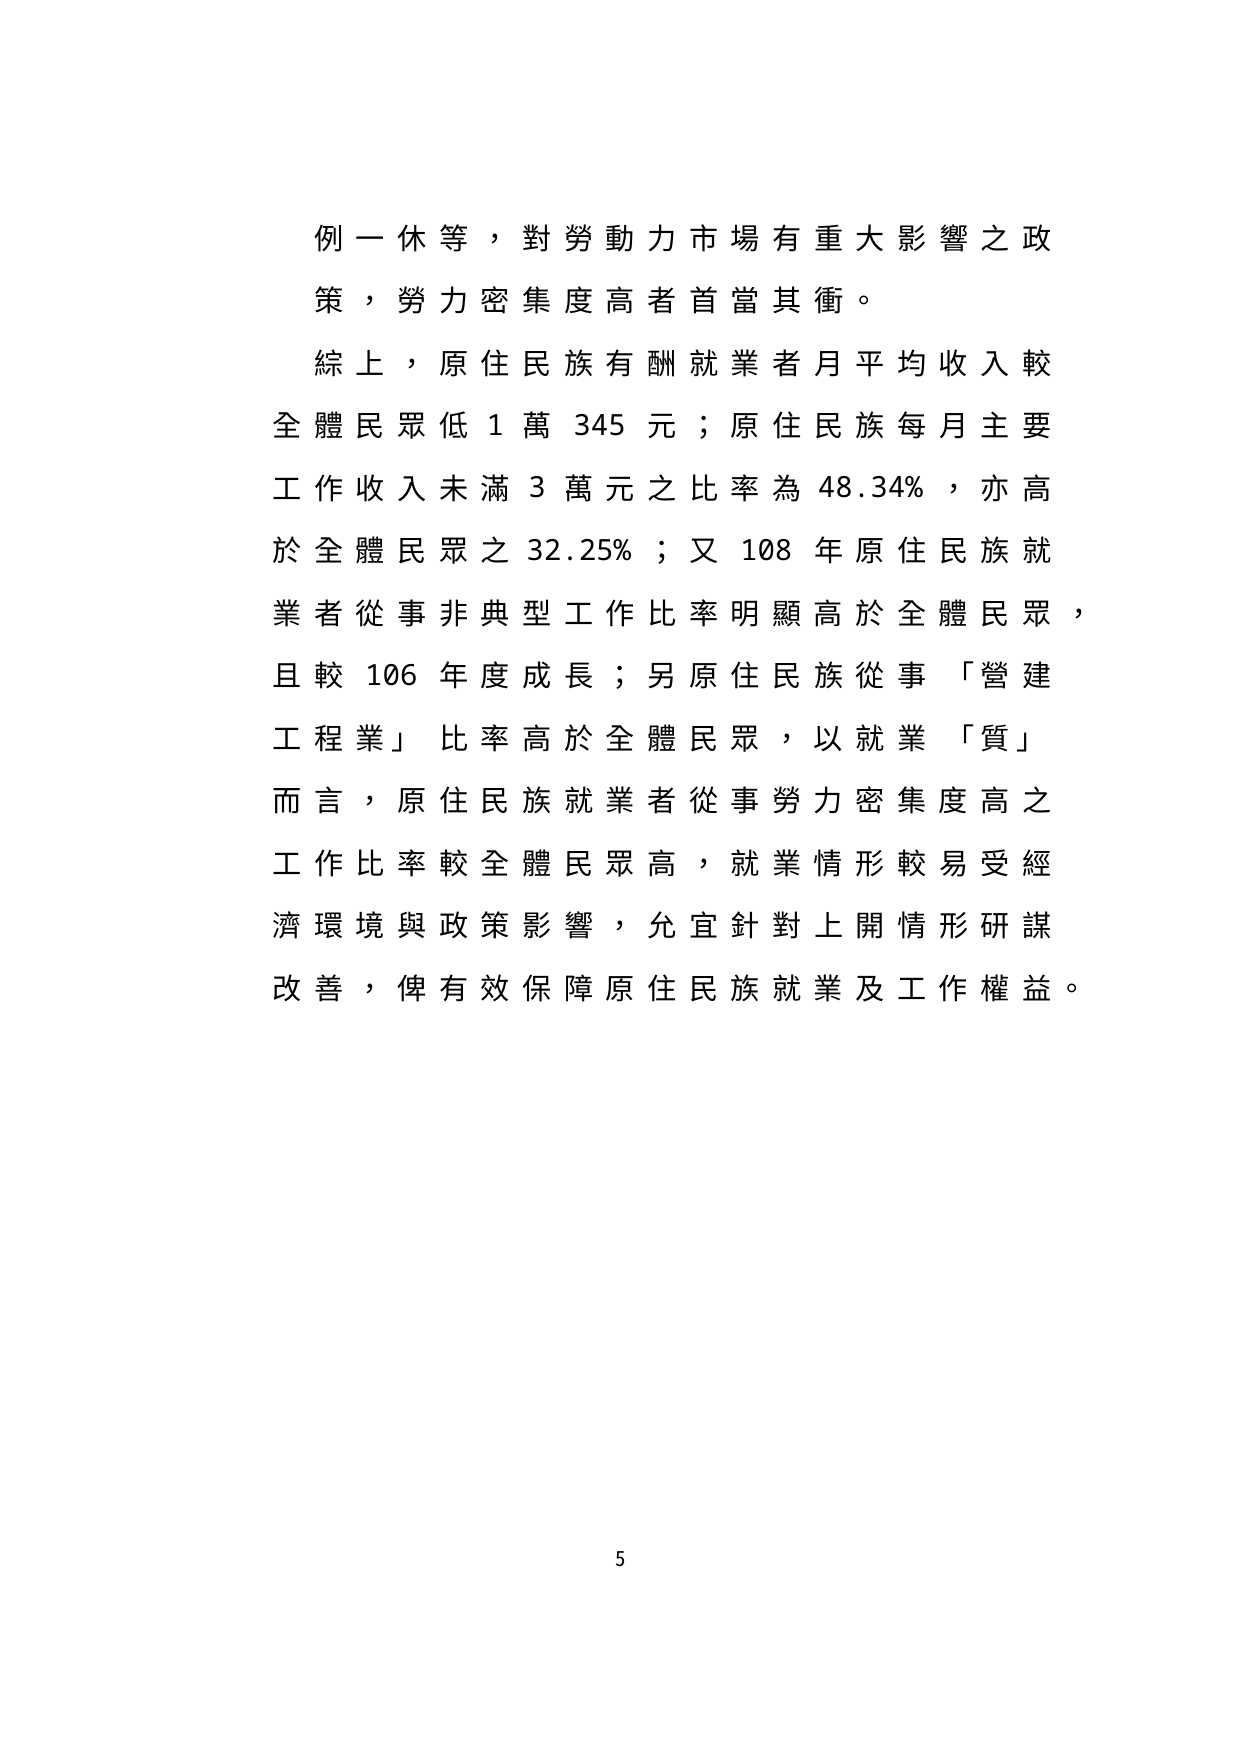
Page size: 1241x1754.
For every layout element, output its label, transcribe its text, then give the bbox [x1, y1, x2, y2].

text 綜上，原住民族有酬就業者月平均收入較全體民眾低1萬345元；原住民族每月主要工作收入未滿3萬元之比率為48.34%，亦高於全體民眾之32.25%；又108年原住民族就業者從事非典型工作比率明顯高於全體民眾，且較106年度成長；另原住民族從事「營建工程業」比率高於全體民眾，以就業「質」而言，原住民族就業者從事勞力密集度高之工作比率較全體民眾高，就業情形較易受經濟環境與政策影響，允宜針對上開情形研謀改善，俾有效保障原住民族就業及工作權益。 [242, 320, 1058, 1007]
text 依108年原住民族就業狀況調查，原住民族從事營建工程業之比率為14.40%，高於全體民眾之7.89%，高出6.51個百分點(詳表1)；依該就業狀況調查分析，在就業「質」方面，原住民族就業者從事營建工程業等勞力密集度高之工作比率較全體民眾高，雖技術性工作不全然與低薪畫上等號，但容易受經濟環境與政策影響，如：產業外移、移工引進、基本工資調整、一例一休等，對勞動力市場有重大影響之政策，勞力密集度高者首當其衝。 [271, 195, 1058, 320]
